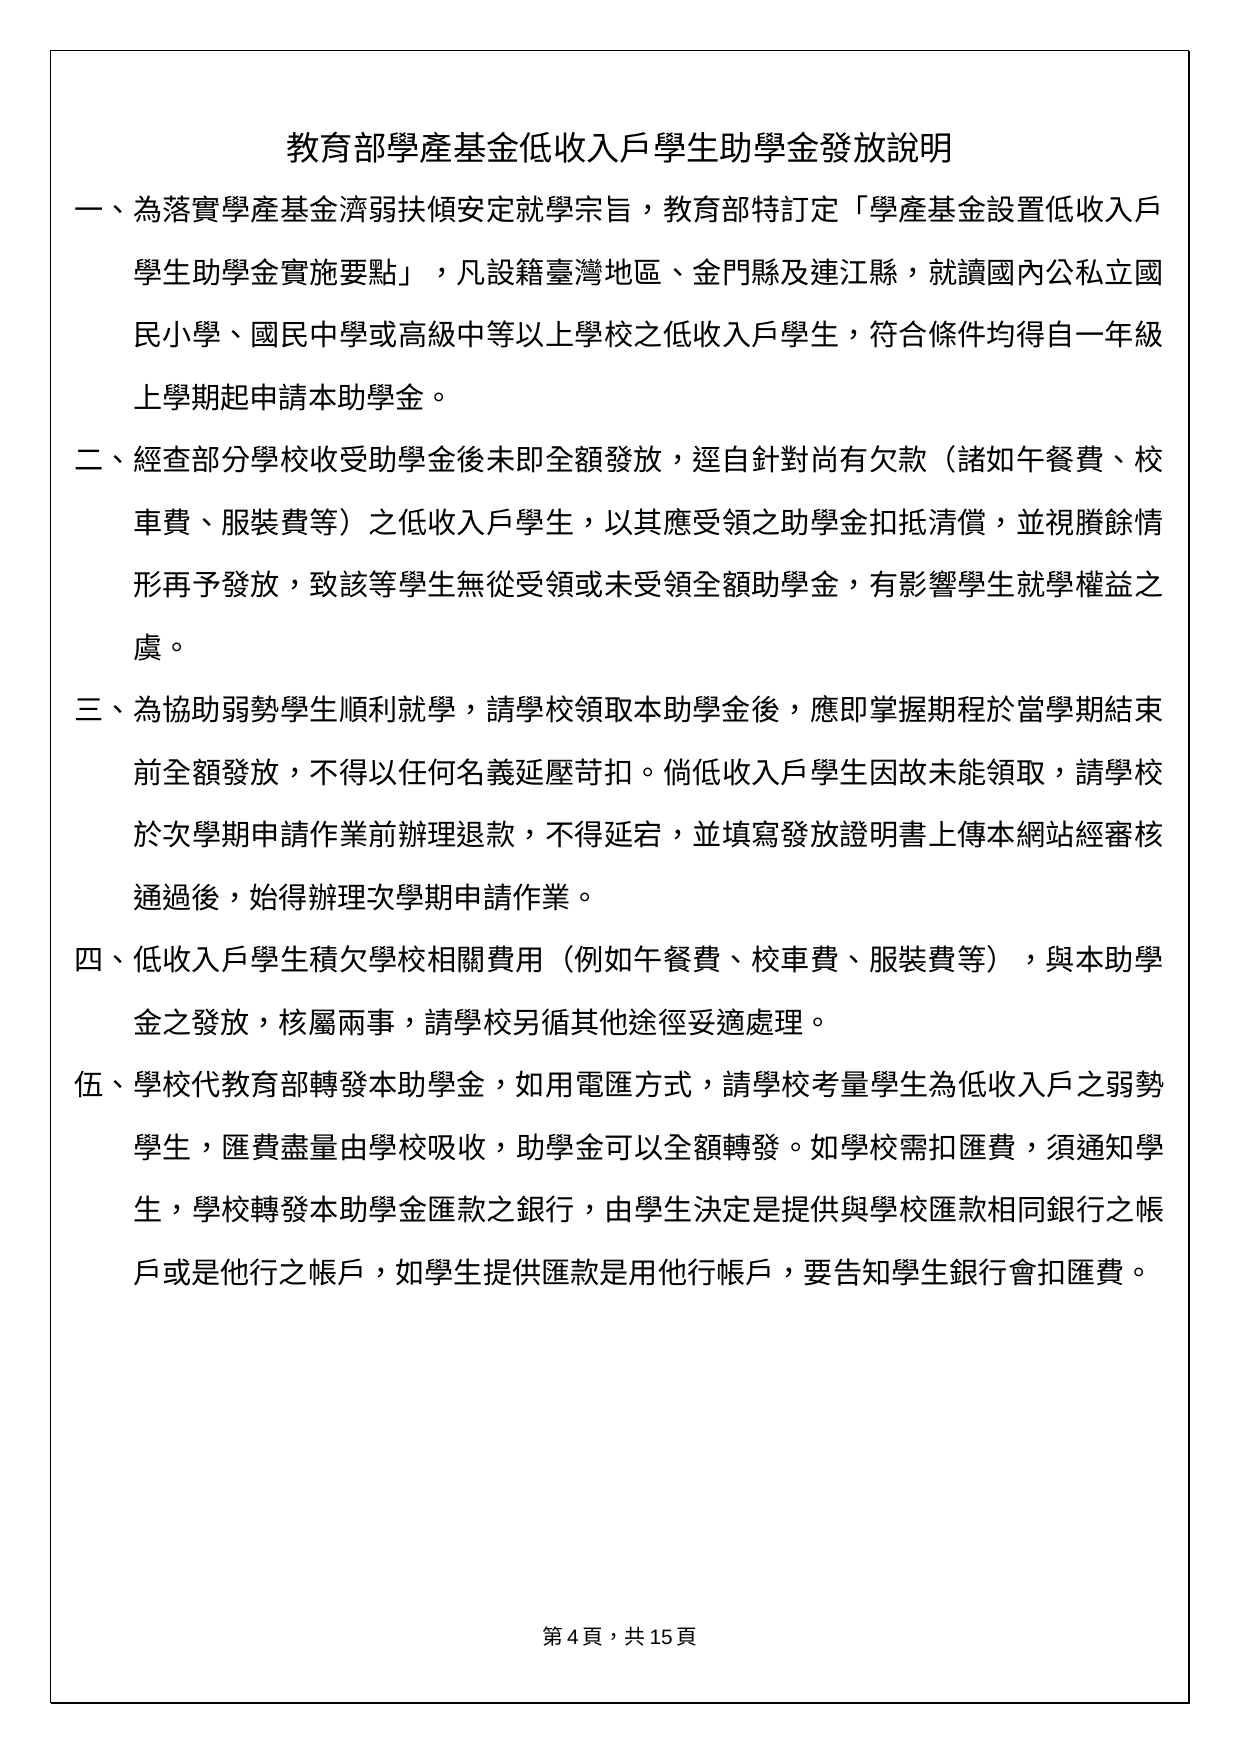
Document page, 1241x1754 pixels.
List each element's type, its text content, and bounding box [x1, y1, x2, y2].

text 四、低收入戶學生積欠學校相關費用（例如午餐費、校車費、服裝費等），與本助學金之發放，核屬兩事，請學校另循其他途徑妥適處理。 [74, 916, 1165, 1041]
text 三、為協助弱勢學生順利就學，請學校領取本助學金後，應即掌握期程於當學期結束前全額發放，不得以任何名義延壓苛扣。倘低收入戶學生因故未能領取，請學校於次學期申請作業前辦理退款，不得延宕，並填寫發放證明書上傳本網站經審核通過後，始得辦理次學期申請作業。 [74, 666, 1165, 916]
text 二、經查部分學校收受助學金後未即全額發放，逕自針對尚有欠款（諸如午餐費、校車費、服裝費等）之低收入戶學生，以其應受領之助學金扣抵清償，並視賸餘情形再予發放，致該等學生無從受領或未受領全額助學金，有影響學生就學權益之虞。 [74, 416, 1165, 666]
text 一、為落實學產基金濟弱扶傾安定就學宗旨，教育部特訂定「學產基金設置低收入戶學生助學金實施要點」，凡設籍臺灣地區、金門縣及連江縣，就讀國內公私立國民小學、國民中學或高級中等以上學校之低收入戶學生，符合條件均得自一年級上學期起申請本助學金。 [74, 166, 1165, 416]
text 教育部學產基金低收入戶學生助學金發放說明 [74, 104, 1165, 166]
text 伍、學校代教育部轉發本助學金，如用電匯方式，請學校考量學生為低收入戶之弱勢學生，匯費盡量由學校吸收，助學金可以全額轉發。如學校需扣匯費，須通知學生，學校轉發本助學金匯款之銀行，由學生決定是提供與學校匯款相同銀行之帳戶或是他行之帳戶，如學生提供匯款是用他行帳戶，要告知學生銀行會扣匯費。 [74, 1041, 1165, 1291]
